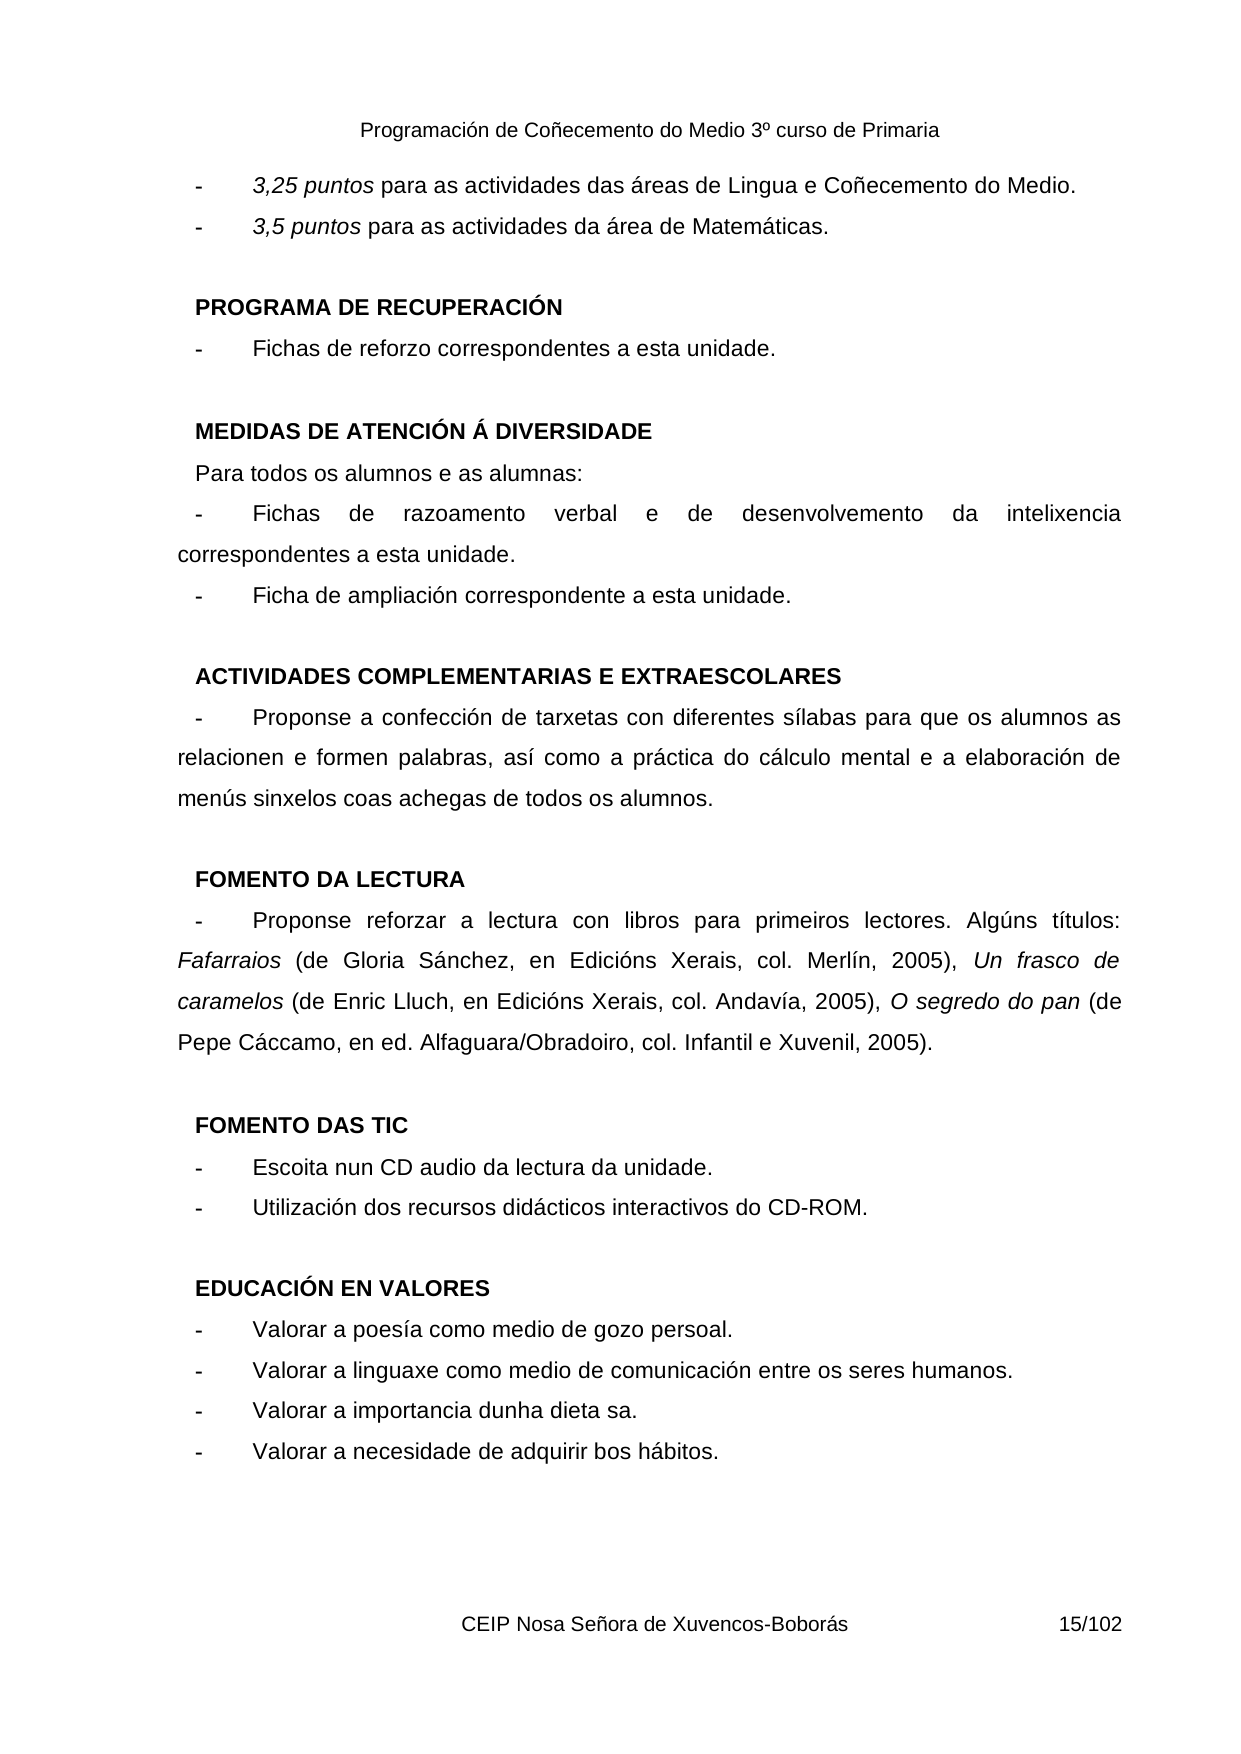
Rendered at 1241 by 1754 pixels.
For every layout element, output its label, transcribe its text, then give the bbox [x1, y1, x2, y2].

text MEDIDAS DE ATENCIÓN Á DIVERSIDADE [177, 415, 1122, 444]
list Utilización dos recursos didácticos interactivos do CD-ROM. [177, 1193, 1122, 1221]
list Valorar a poesía como medio de gozo persoal. [177, 1315, 1122, 1342]
text Para todos os alumnos e as alumnas: [177, 459, 1122, 486]
list Escoita nun CD audio da lectura da unidade. [177, 1153, 1122, 1180]
list Proponse reforzar a lectura con libros para primeiros lectores. Algúns títulos: Fafarraios (de Gloria Sánchez, en Edicións Xerais, col. Merlín, 2005), Un frasco de caramelos (de Enric Lluch, en Edicións Xerais, col. Andavía, 2005), O segredo do pan (de Pepe Cáccamo, en ed. Alfaguara/Obradoiro, col. Infantil e Xuvenil, 2005). [177, 906, 1122, 1055]
text PROGRAMA DE RECUPERACIÓN [177, 293, 1122, 321]
list Fichas de reforzo correspondentes a esta unidade. [177, 334, 1122, 361]
list Proponse a confección de tarxetas con diferentes sílabas para que os alumnos as relacionen e formen palabras, así como a práctica do cálculo mental e a elaboración de menús sinxelos coas achegas de todos os alumnos. [177, 703, 1122, 811]
list 3,25 puntos para as actividades das áreas de Lingua e Coñecemento do Medio. [177, 172, 1122, 199]
list Fichas de razoamento verbal e de desenvolvemento da intelixencia correspondentes a esta unidade. [177, 500, 1122, 567]
text FOMENTO DAS TIC [177, 1109, 1122, 1138]
text FOMENTO DA LECTURA [177, 865, 1122, 892]
list Valorar a linguaxe como medio de comunicación entre os seres humanos. [177, 1356, 1122, 1383]
list 3,5 puntos para as actividades da área de Matemáticas. [177, 212, 1122, 239]
list Valorar a necesidade de adquirir bos hábitos. [177, 1437, 1122, 1464]
list Valorar a importancia dunha dieta sa. [177, 1397, 1122, 1424]
list Ficha de ampliación correspondente a esta unidade. [177, 581, 1122, 608]
text ACTIVIDADES COMPLEMENTARIAS E EXTRAESCOLARES [177, 662, 1122, 689]
text EDUCACIÓN EN VALORES [177, 1275, 1122, 1302]
